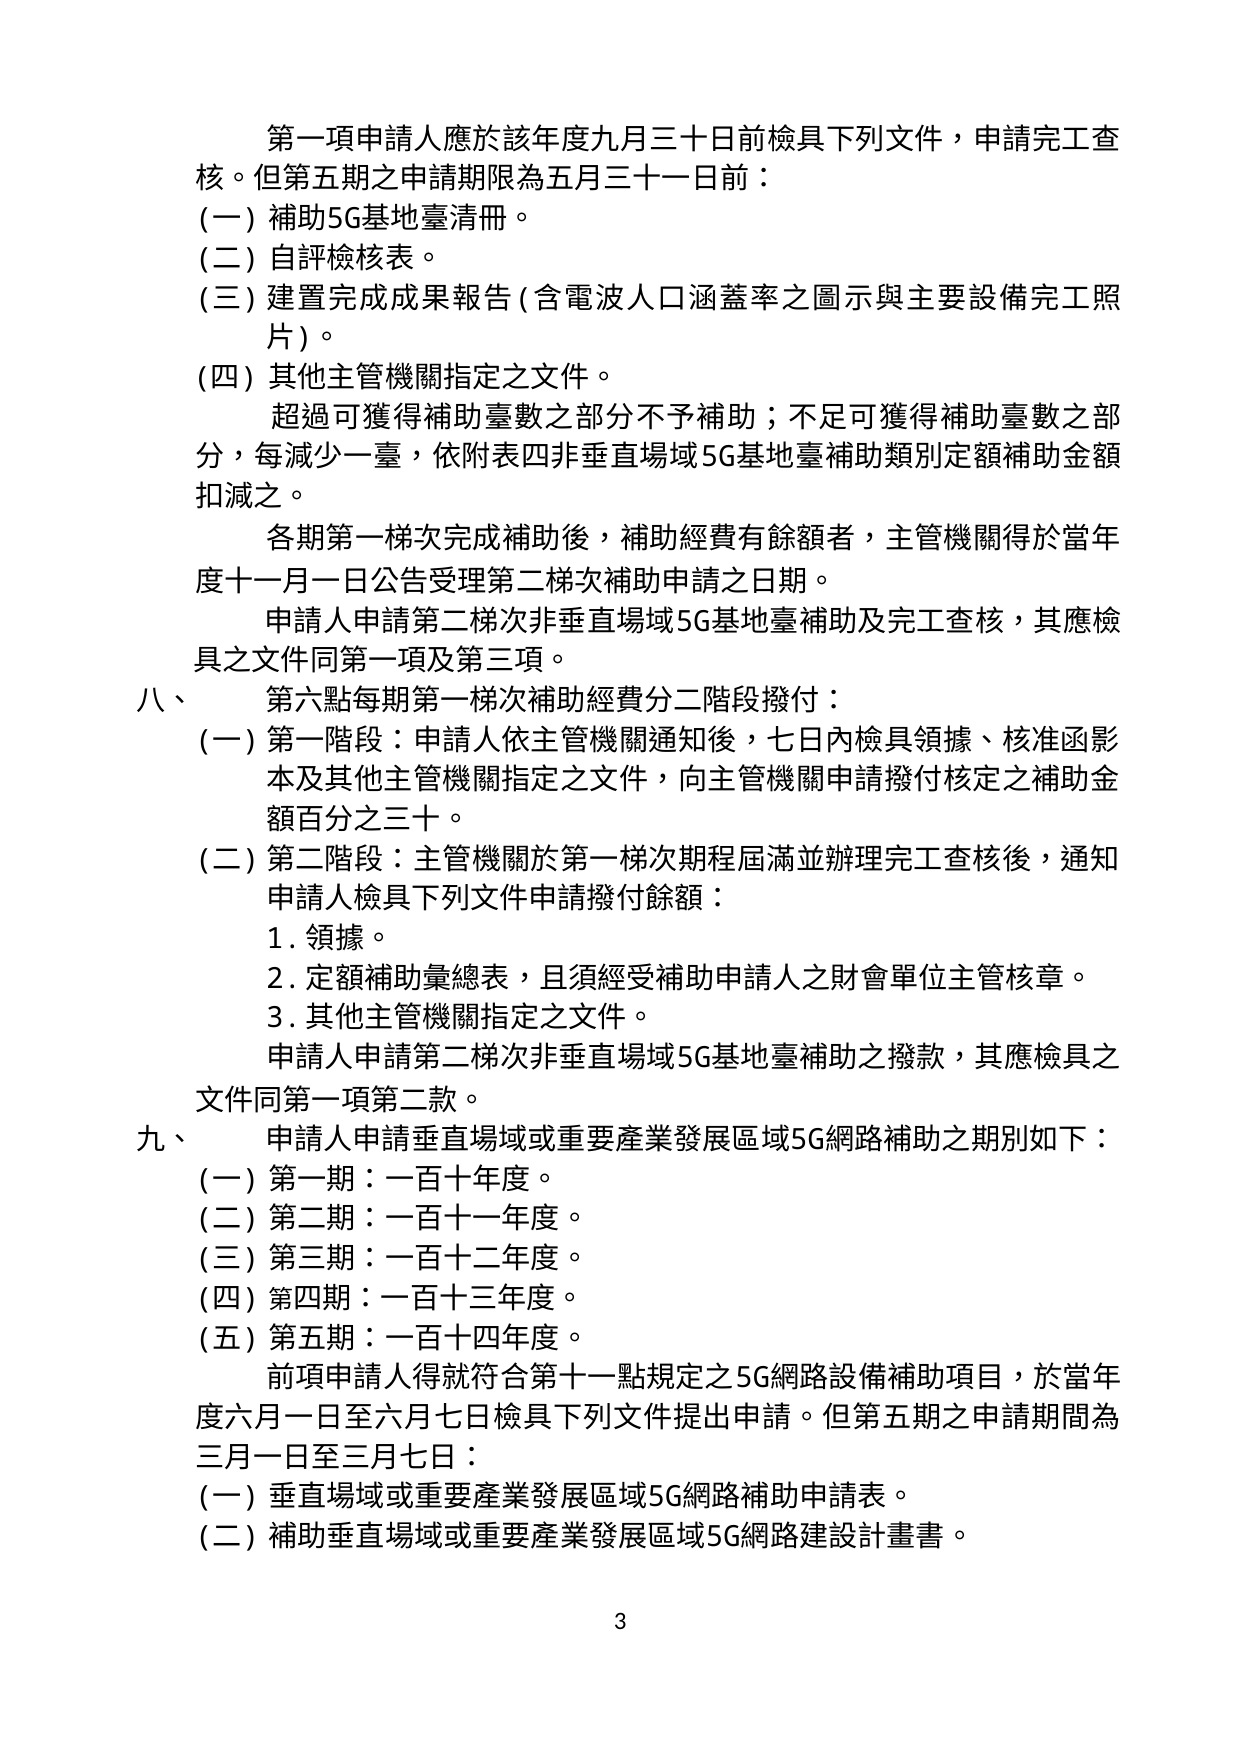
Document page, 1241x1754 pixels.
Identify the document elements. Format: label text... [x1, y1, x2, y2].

list 第一階段：申請人依主管機關通知後，七日內檢具領據、核准函影本及其他主管機關指定之文件，向主管機關申請撥付核定之補助金額百分之三十。 [195, 719, 1122, 838]
list 領據。 [266, 917, 1122, 957]
list 定額補助彙總表，且須經受補助申請人之財會單位主管核章。 [266, 957, 1122, 997]
list 申請人申請第二梯次非垂直場域5G基地臺補助及完工查核，其應檢具之文件同第一項及第三項。 [156, 600, 1122, 679]
list 各期第一梯次完成補助後，補助經費有餘額者，主管機關得於當年度十一月一日公告受理第二梯次補助申請之日期。 [195, 515, 1122, 600]
list 補助5G基地臺清冊。 [195, 197, 1122, 237]
list 第四期：一百十三年度。 [195, 1277, 1122, 1317]
list 補助垂直場域或重要產業發展區域5G網路建設計畫書。 [195, 1515, 1122, 1555]
list 第二階段：主管機關於第一梯次期程屆滿並辦理完工查核後，通知申請人檢具下列文件申請撥付餘額： [195, 838, 1122, 917]
list 第一項申請人應於該年度九月三十日前檢具下列文件，申請完工查核。但第五期之申請期限為五月三十一日前： [195, 118, 1122, 197]
list 第二期：一百十一年度。 [195, 1198, 1122, 1237]
list 申請人申請垂直場域或重要產業發展區域5G網路補助之期別如下： [136, 1118, 1122, 1158]
list 第一期：一百十年度。 [195, 1158, 1122, 1198]
list 其他主管機關指定之文件。 [193, 356, 1122, 396]
list 超過可獲得補助臺數之部分不予補助；不足可獲得補助臺數之部分，每減少一臺，依附表四非垂直場域5G基地臺補助類別定額補助金額扣減之。 [195, 396, 1122, 515]
list 第六點每期第一梯次補助經費分二階段撥付： [136, 679, 1122, 719]
list 第三期：一百十二年度。 [195, 1237, 1122, 1277]
list 自評檢核表。 [195, 237, 1122, 277]
list 垂直場域或重要產業發展區域5G網路補助申請表。 [195, 1476, 1122, 1515]
list 第五期：一百十四年度。 [195, 1317, 1122, 1357]
list 申請人申請第二梯次非垂直場域5G基地臺補助之撥款，其應檢具之文件同第一項第二款。 [195, 1036, 1122, 1118]
list 其他主管機關指定之文件。 [266, 997, 1122, 1036]
list 建置完成成果報告(含電波人口涵蓋率之圖示與主要設備完工照片)。 [195, 277, 1122, 356]
list 前項申請人得就符合第十一點規定之5G網路設備補助項目，於當年度六月一日至六月七日檢具下列文件提出申請。但第五期之申請期間為三月一日至三月七日： [195, 1357, 1122, 1476]
